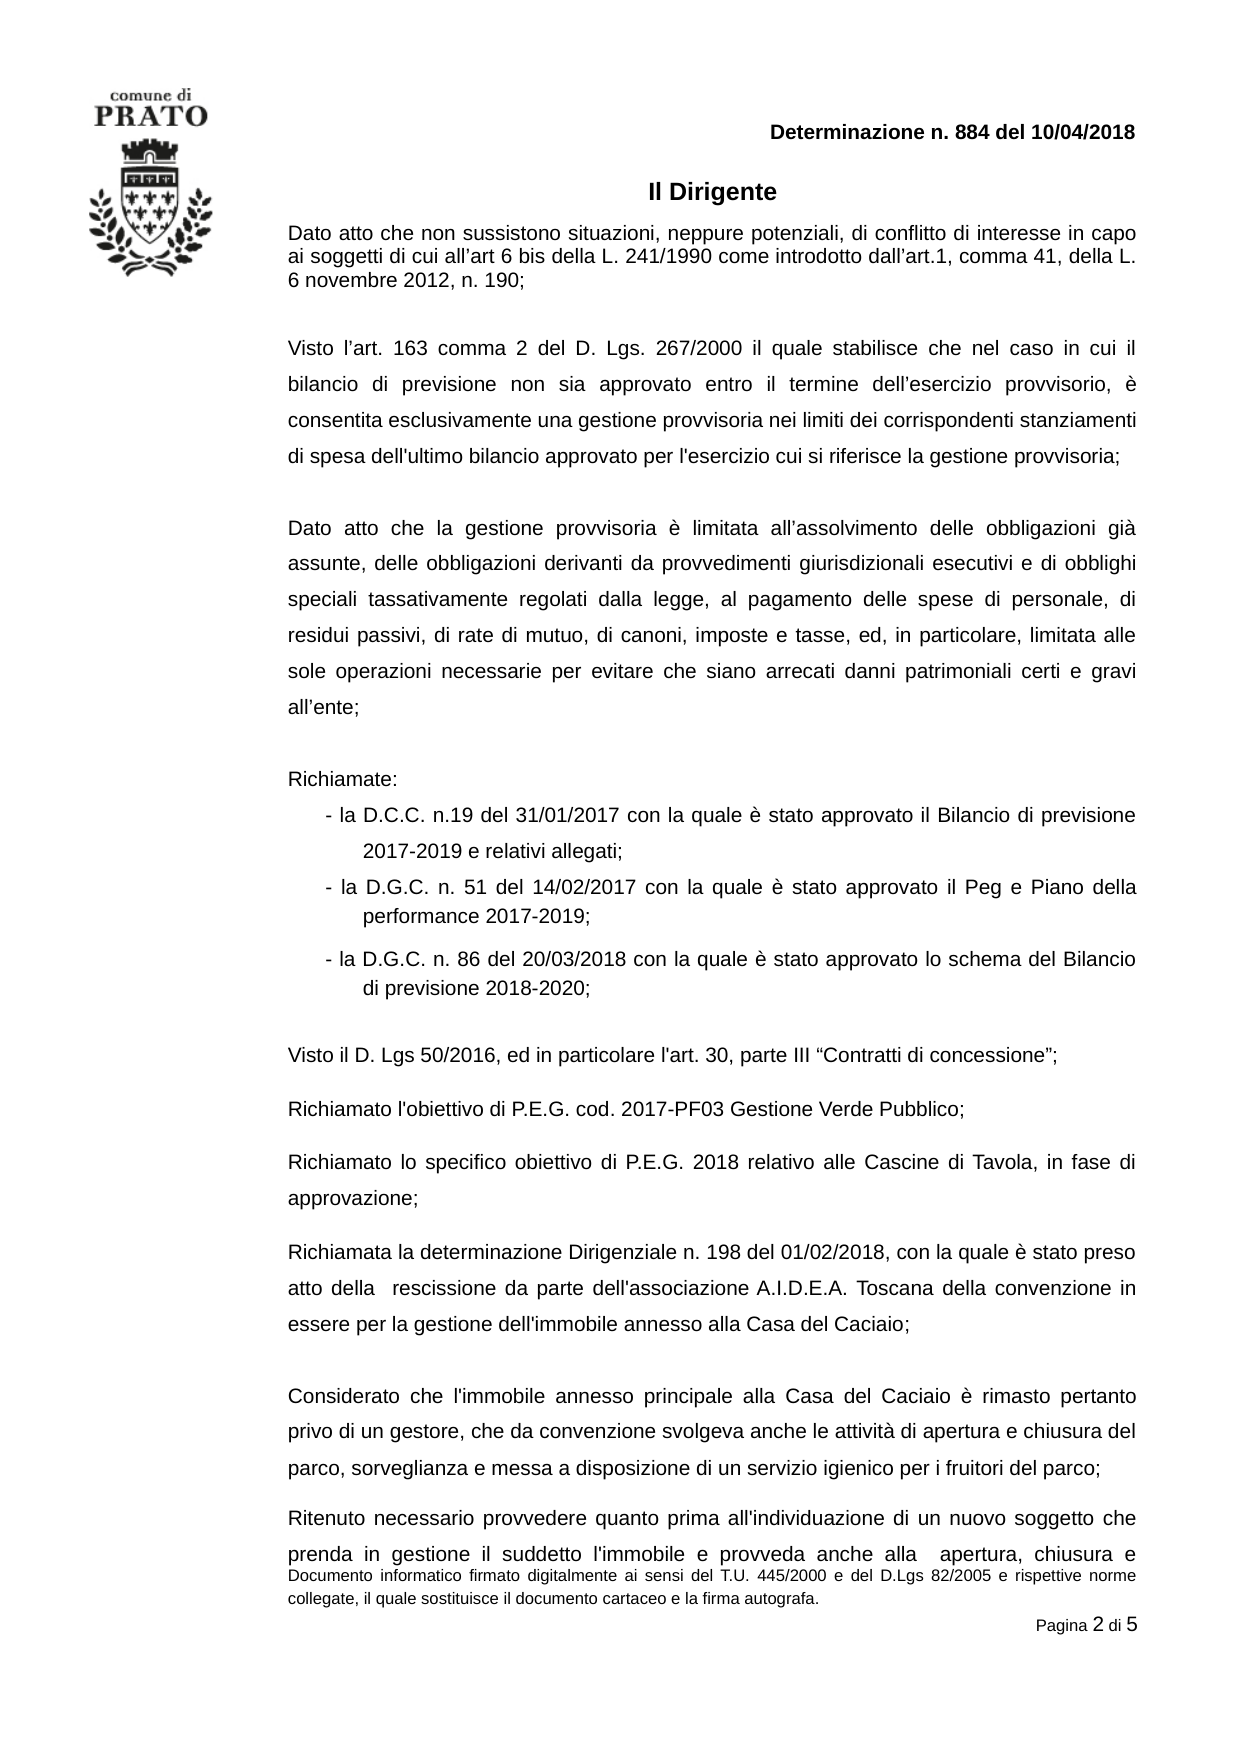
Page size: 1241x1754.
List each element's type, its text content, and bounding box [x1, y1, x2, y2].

text - la D.G.C. n. 51 del 14/02/2017 con la quale è stato approvato il Peg e Piano della performance 2017-2019; [325, 875, 1137, 927]
text Ritenuto necessario provvedere quanto prima all'individuazione di un nuovo soggetto che prenda in gestione il suddetto l'immobile e provveda anche alla apertura, chiusura e [288, 1506, 1137, 1566]
text Richiamata la determinazione Dirigenziale n. 198 del 01/02/2018, con la quale è stato preso atto della rescissione da parte dell'associazione A.I.D.E.A. Toscana della convenzione in essere per la gestione dell'immobile annesso alla Casa del Caciaio; [288, 1240, 1137, 1336]
text Richiamato lo specifico obiettivo di P.E.G. 2018 relativo alle Cascine di Tavola, in fase di approvazione; [288, 1150, 1137, 1210]
text Visto l’art. 163 comma 2 del D. Lgs. 267/2000 il quale stabilisce che nel caso in cui il bilancio di previsione non sia approvato entro il termine dell’esercizio provvisorio, è consentita esclusivamente una gestione provvisoria nei limiti dei corrispondenti stanziamenti di spesa dell'ultimo bilancio approvato per l'esercizio cui si riferisce la gestione provvisoria; [288, 336, 1137, 467]
text Considerato che l'immobile annesso principale alla Casa del Caciaio è rimasto pertanto privo di un gestore, che da convenzione svolgeva anche le attività di apertura e chiusura del parco, sorveglianza e messa a disposizione di un servizio igienico per i fruitori del parco; [288, 1383, 1137, 1479]
text Il Dirigente [288, 177, 1137, 206]
text - la D.C.C. n.19 del 31/01/2017 con la quale è stato approvato il Bilancio di previsione 2017-2019 e relativi allegati; [325, 803, 1137, 863]
text Visto il D. Lgs 50/2016, ed in particolare l'art. 30, parte III “Contratti di concessione”; [288, 1043, 1137, 1067]
text Dato atto che non sussistono situazioni, neppure potenziali, di conflitto di interesse in capo ai soggetti di cui all’art 6 bis della L. 241/1990 come introdotto dall’art.1, comma 41, della L. 6 novembre 2012, n. 190; [288, 220, 1137, 292]
text Dato atto che la gestione provvisoria è limitata all’assolvimento delle obbligazioni già assunte, delle obbligazioni derivanti da provvedimenti giurisdizionali esecutivi e di obblighi speciali tassativamente regolati dalla legge, al pagamento delle spese di personale, di residui passivi, di rate di mutuo, di canoni, imposte e tasse, ed, in particolare, limitata alle sole operazioni necessarie per evitare che siano arrecati danni patrimoniali certi e gravi all’ente; [288, 515, 1137, 719]
text - la D.G.C. n. 86 del 20/03/2018 con la quale è stato approvato lo schema del Bilancio di previsione 2018-2020; [325, 947, 1137, 999]
text Richiamate: [288, 767, 1137, 791]
text Richiamato l'obiettivo di P.E.G. cod. 2017-PF03 Gestione Verde Pubblico; [288, 1096, 1137, 1120]
